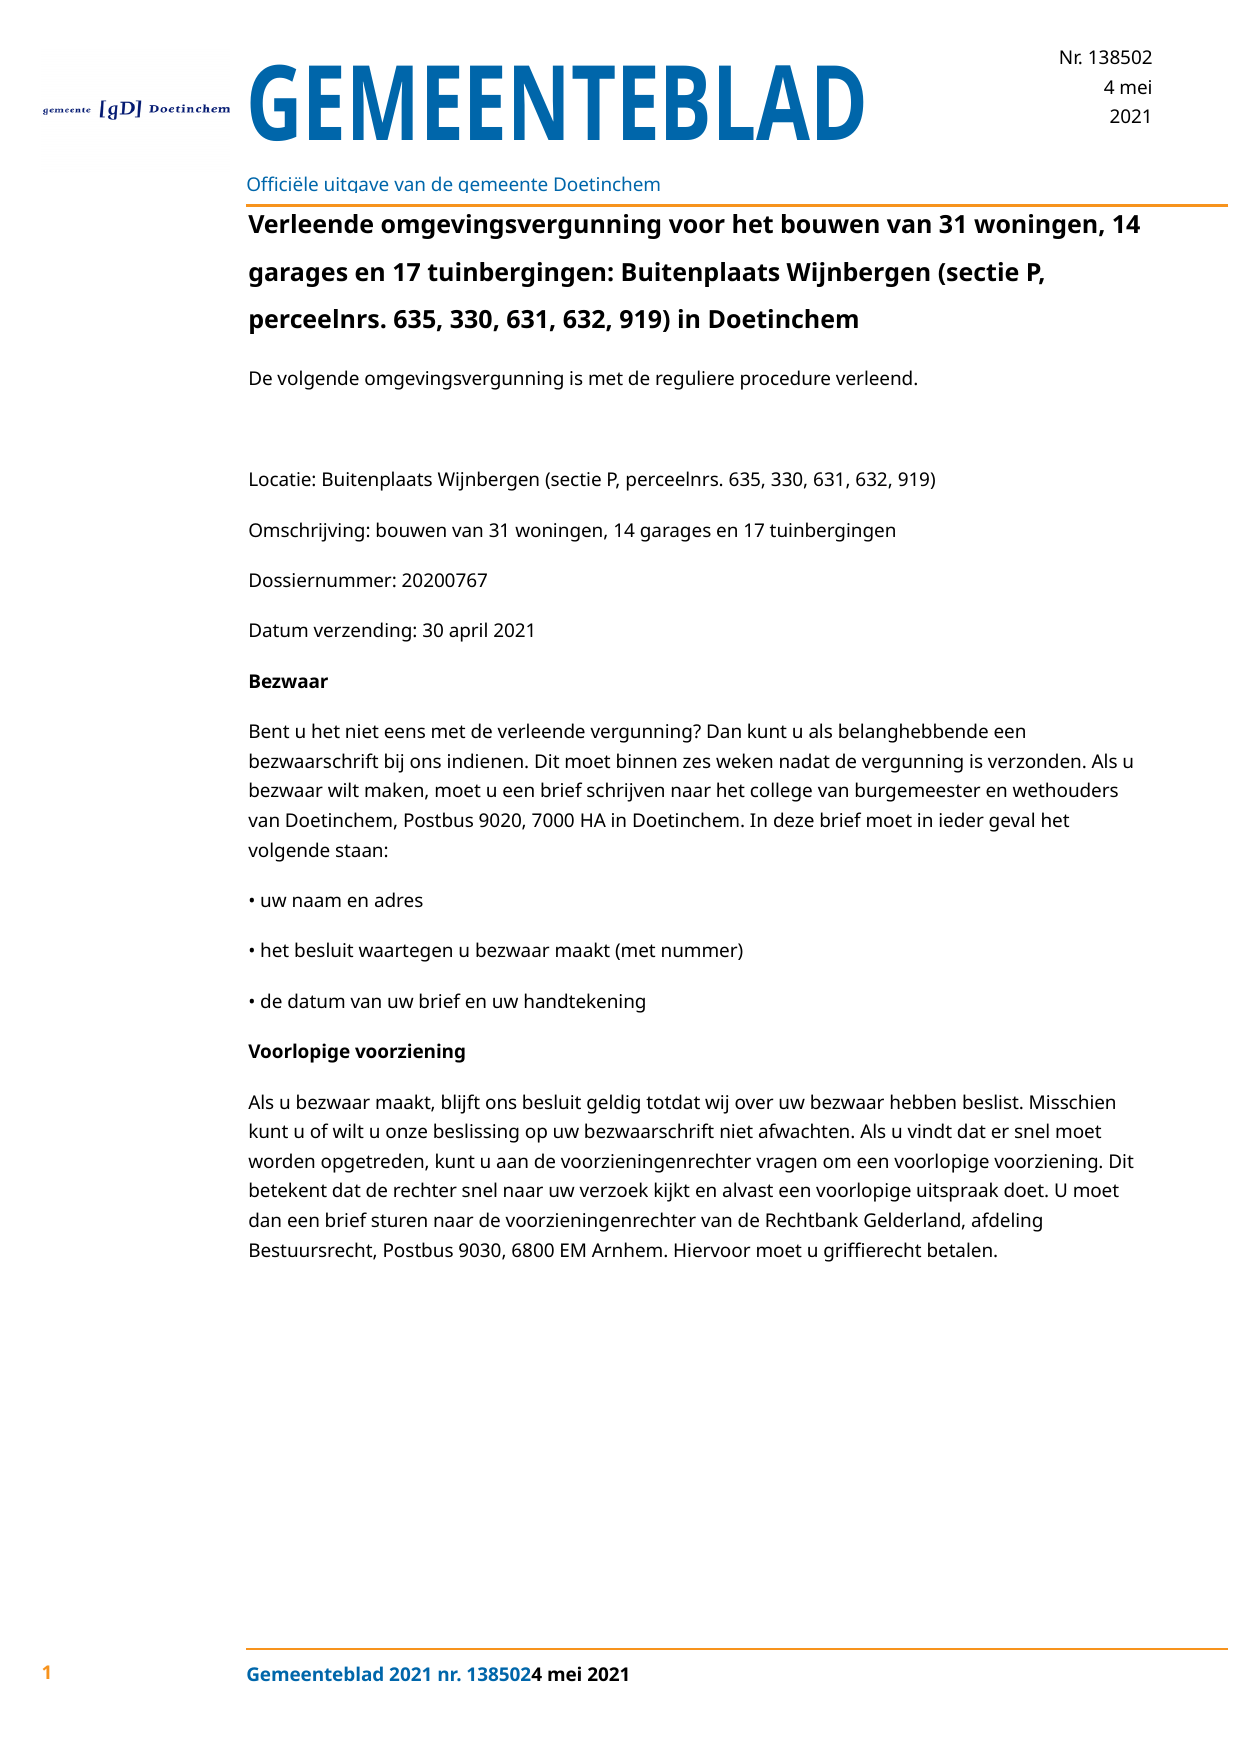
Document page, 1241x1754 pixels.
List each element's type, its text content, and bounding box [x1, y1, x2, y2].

text Voorlopige voorziening [248, 1038, 1152, 1064]
text Bent u het niet eens met de verleende vergunning? Dan kunt u als belanghebbende een bezwaarschrift bij ons indienen. Dit moet binnen zes weken nadat de vergunning is verzonden. Als u bezwaar wilt maken, moet u een brief schrijven naar het college van burgemeester en wethouders van Doetinchem, Postbus 9020, 7000 HA in Doetinchem. In deze brief moet in ieder geval het volgende staan: [248, 718, 1152, 862]
text Als u bezwaar maakt, blijft ons besluit geldig totdat wij over uw bezwaar hebben beslist. Misschien kunt u of wilt u onze beslissing op uw bezwaarschrift niet afwachten. Als u vindt dat er snel moet worden opgetreden, kunt u aan de voorzieningenrechter vragen om een voorlopige voorziening. Dit betekent dat de rechter snel naar uw verzoek kijkt en alvast een voorlopige uitspraak doet. U moet dan een brief sturen naar de voorzieningenrechter van de Rechtbank Gelderland, afdeling Bestuursrecht, Postbus 9030, 6800 EM Arnhem. Hiervoor moet u griffierecht betalen. [248, 1089, 1152, 1262]
picture [41, 47, 231, 172]
text Verleende omgevingsvergunning voor het bouwen van 31 woningen, 14 garages en 17 tuinbergingen: Buitenplaats Wijnbergen (sectie P, perceelnrs. 635, 330, 631, 632, 919) in Doetinchem [248, 207, 1152, 336]
text Locatie: Buitenplaats Wijnbergen (sectie P, perceelnrs. 635, 330, 631, 632, 919) [248, 466, 1152, 492]
text • uw naam en adres [248, 887, 1152, 913]
text Bezwaar [248, 668, 1152, 694]
text Datum verzending: 30 april 2021 [248, 618, 1152, 643]
text Dossiernummer: 20200767 [248, 567, 1152, 593]
text • het besluit waartegen u bezwaar maakt (met nummer) [248, 938, 1152, 963]
text De volgende omgevingsvergunning is met de reguliere procedure verleend. [248, 366, 1152, 391]
text Omschrijving: bouwen van 31 woningen, 14 garages en 17 tuinbergingen [248, 517, 1152, 542]
text • de datum van uw brief en uw handtekening [248, 988, 1152, 1014]
